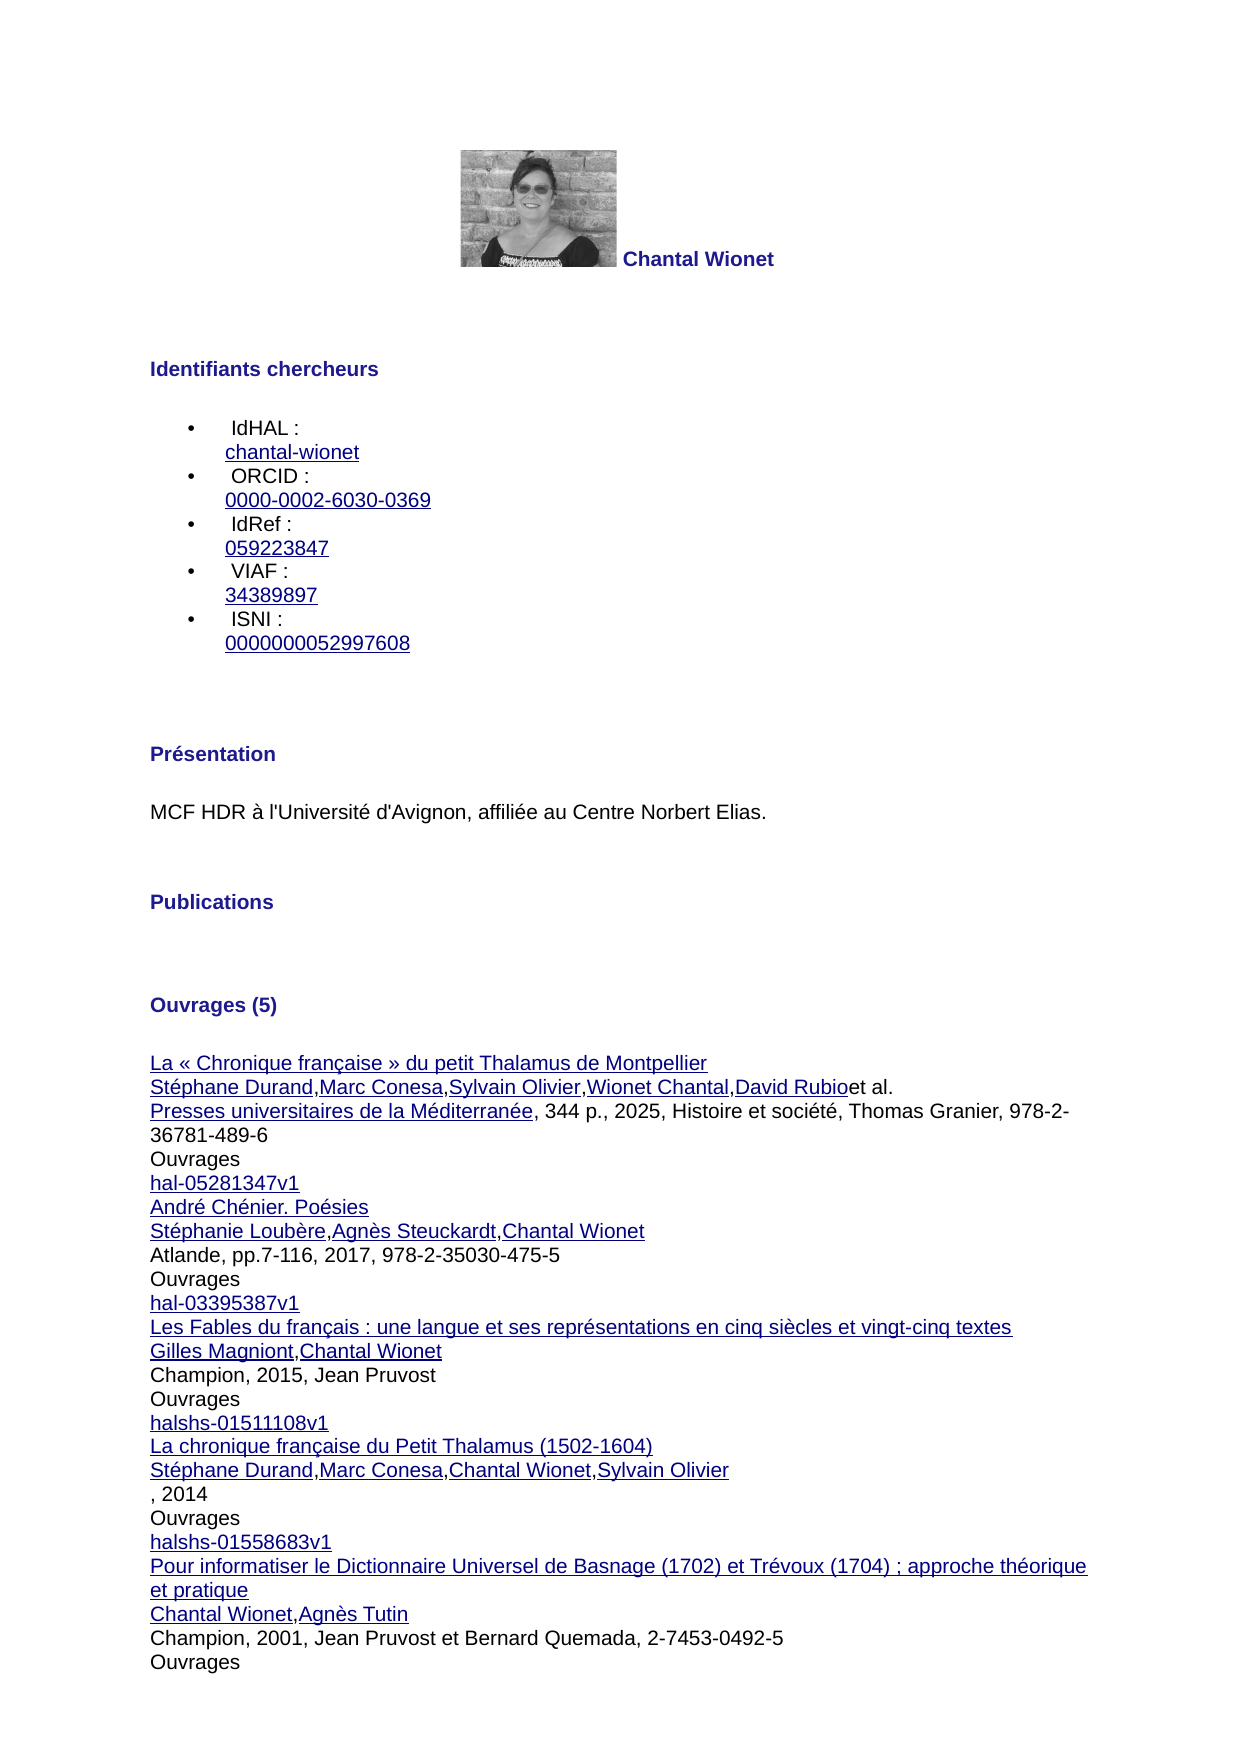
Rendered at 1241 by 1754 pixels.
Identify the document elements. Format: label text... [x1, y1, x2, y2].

list 0000-0002-6030-0369 [187, 487, 1090, 511]
subtitle Ouvrages (5) [150, 993, 1090, 1017]
subtitle Présentation [150, 742, 1090, 766]
text MCF HDR à l'Université d'Avignon, affiliée au Centre Norbert Elias. [150, 800, 1090, 824]
list 059223847 [187, 535, 1090, 559]
list chantal-wionet [187, 439, 1090, 463]
list 34389897 [187, 583, 1090, 607]
table_cell La chronique française du Petit Thalamus (1502-1604) Stéphane Durand,Marc Conesa,Chantal Wionet,Sylvain Olivier , 2014 Ouvrages halshs-01558683v1 [150, 1434, 1090, 1554]
list IdHAL : [187, 416, 1090, 439]
list IdRef : [187, 511, 1090, 535]
table_cell André Chénier. Poésies Stéphanie Loubère,Agnès Steuckardt,Chantal Wionet Atlande, pp.7-116, 2017, 978-2-35030-475-5 Ouvrages hal-03395387v1 [150, 1195, 1090, 1314]
list ORCID : [187, 463, 1090, 487]
list VIAF : [187, 559, 1090, 583]
picture [460, 150, 617, 267]
list ISNI : [187, 607, 1090, 631]
subtitle Identifiants chercheurs [150, 357, 1090, 381]
subtitle Chantal Wionet [150, 150, 1090, 271]
table_cell Pour informatiser le Dictionnaire Universel de Basnage (1702) et Trévoux (1704) ; approche théorique et pratique Chantal Wionet,Agnès Tutin Champion, 2001, Jean Pruvost et Bernard Quemada, 2-7453-0492-5 Ouvrages [150, 1554, 1090, 1674]
table_header La « Chronique française » du petit Thalamus de Montpellier Stéphane Durand,Marc Conesa,Sylvain Olivier,Wionet Chantal,David Rubioet al. Presses universitaires de la Méditerranée, 344 p., 2025, Histoire et société, Thomas Granier, 978-2-36781-489-6 Ouvrages hal-05281347v1 [150, 1051, 1090, 1195]
table_cell Les Fables du français : une langue et ses représentations en cinq siècles et vingt-cinq textes Gilles Magniont,Chantal Wionet Champion, 2015, Jean Pruvost Ouvrages halshs-01511108v1 [150, 1315, 1090, 1434]
subtitle Publications [150, 889, 1090, 913]
list 0000000052997608 [187, 631, 1090, 655]
